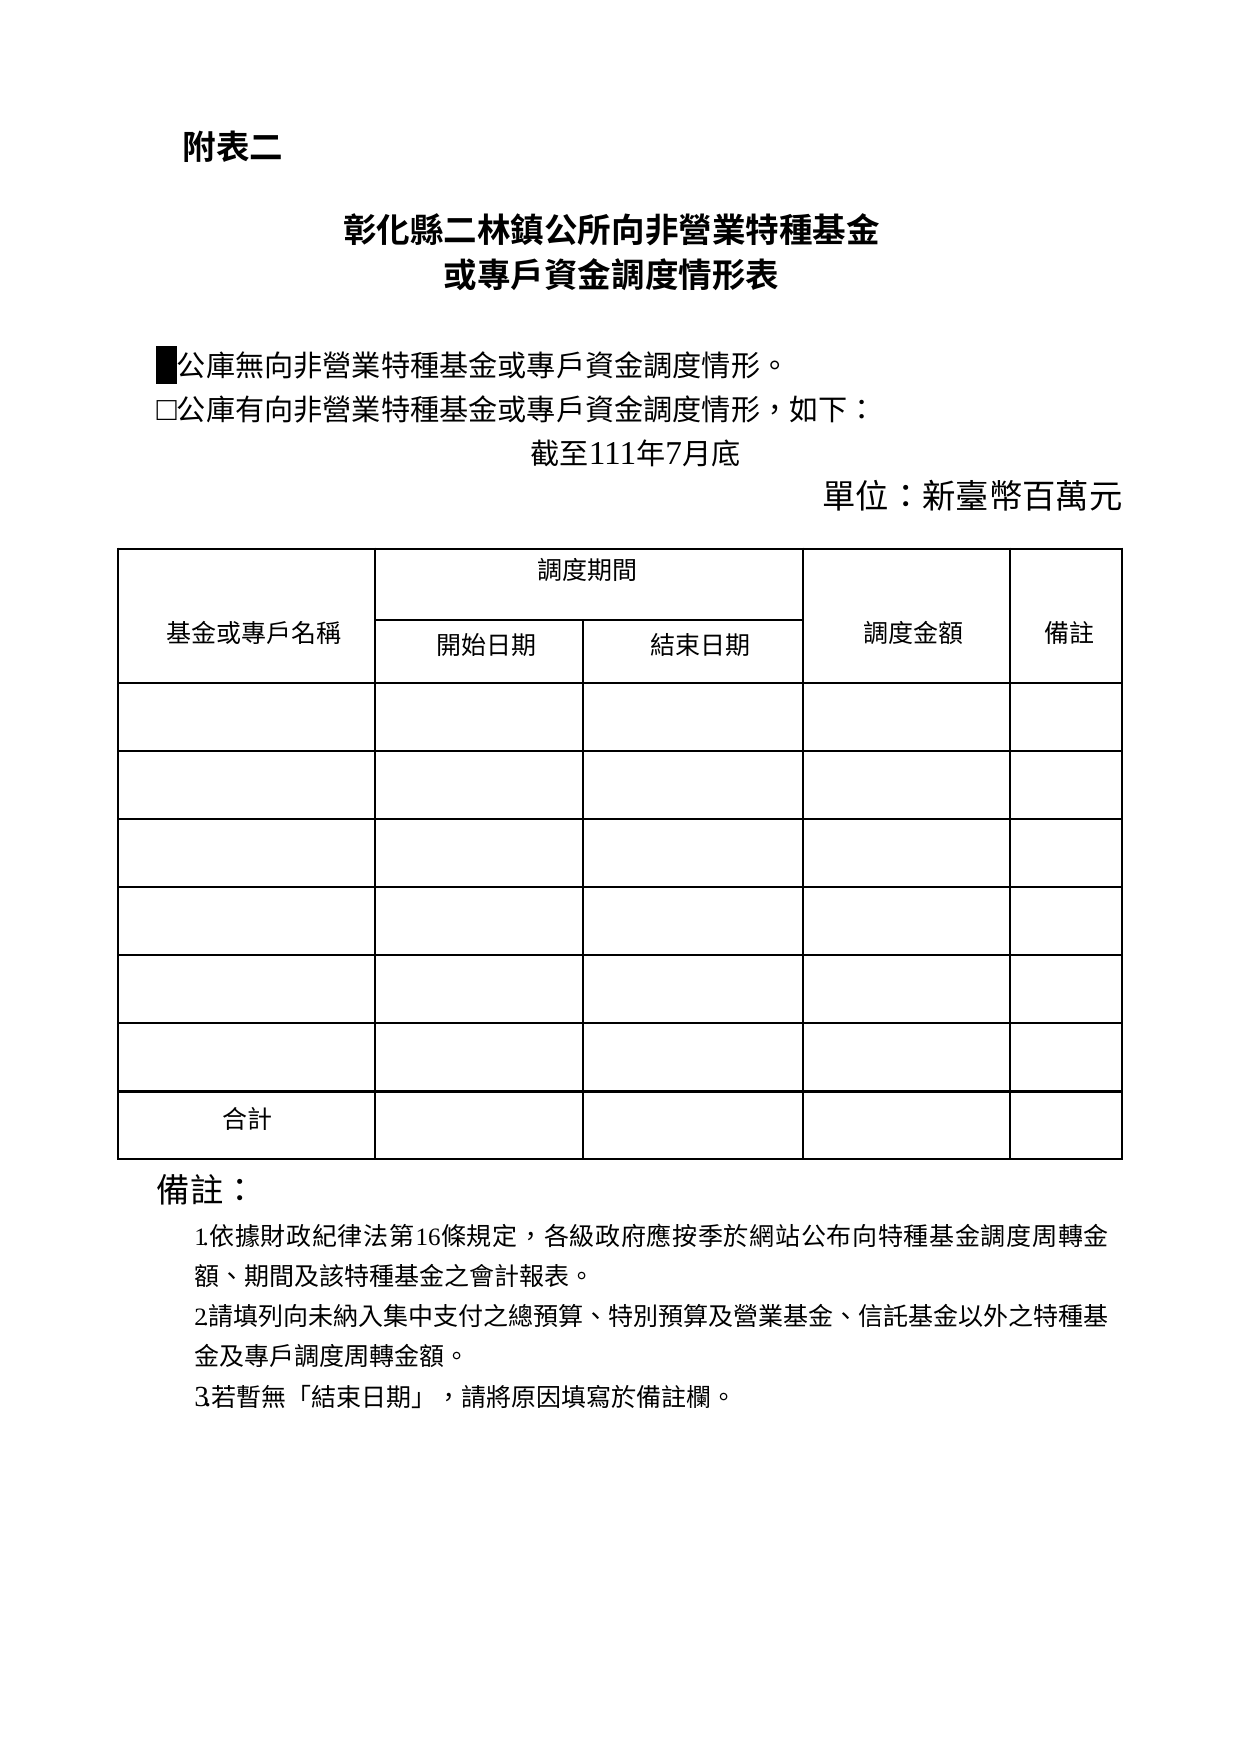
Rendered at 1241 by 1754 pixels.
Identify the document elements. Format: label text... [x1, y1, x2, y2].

text 單位：新臺幣百萬元 [118, 473, 1122, 518]
table_cell 合計 [119, 1093, 374, 1158]
table_cell [1011, 820, 1121, 886]
text 2.請填列向未納入集中支付之總預算、特別預算及營業基金、信託基金以外之特種基金及專戶調度周轉金額。 [194, 1299, 1109, 1373]
text 1.依據財政紀律法第16條規定，各級政府應按季於網站公布向特種基金調度周轉金額、期間及該特種基金之會計報表。 [194, 1219, 1109, 1293]
table_cell [584, 1093, 802, 1158]
table_cell [1011, 888, 1121, 954]
text □公庫無向非營業特種基金或專戶資金調度情形。 [156, 346, 1122, 385]
table_cell [376, 684, 582, 750]
table_cell [119, 684, 374, 750]
table_cell [376, 1024, 582, 1090]
table_cell [1011, 1093, 1121, 1158]
subtitle 彰化縣二林鎮公所向非營業特種基金或專戶資金調度情形表 [339, 203, 883, 298]
table_cell [119, 820, 374, 886]
table_cell [376, 1093, 582, 1158]
table_cell 開始日期 [376, 621, 582, 682]
text 截至111年7月底 [530, 433, 1122, 473]
table_cell [376, 956, 582, 1022]
table_cell [1011, 1024, 1121, 1090]
text 3.若暫無「結束日期」，請將原因填寫於備註欄。 [194, 1379, 1122, 1414]
table_cell [119, 956, 374, 1022]
text □公庫有向非營業特種基金或專戶資金調度情形，如下： [156, 389, 1122, 429]
table_cell [584, 752, 802, 818]
table_cell [804, 888, 1009, 954]
table_cell [119, 888, 374, 954]
table_cell [119, 1024, 374, 1090]
table_cell [119, 752, 374, 818]
table_cell [584, 1024, 802, 1090]
table_cell [1011, 684, 1121, 750]
table_cell 結束日期 [584, 621, 802, 682]
table_cell [584, 820, 802, 886]
table_cell [804, 684, 1009, 750]
table_header 備註 [1011, 550, 1121, 682]
table_header 調度金額 [804, 550, 1009, 682]
table_cell [804, 956, 1009, 1022]
table_cell [804, 1093, 1009, 1158]
subtitle 附表二 [182, 118, 1122, 169]
table_cell [376, 752, 582, 818]
table_cell [584, 888, 802, 954]
table_header 基金或專戶名稱 [119, 550, 374, 682]
table_cell [584, 684, 802, 750]
table_header 調度期間 [376, 550, 802, 619]
table_cell [804, 820, 1009, 886]
table_cell [1011, 956, 1121, 1022]
table_cell [1011, 752, 1121, 818]
text 備註： [156, 1166, 1122, 1212]
table_cell [376, 888, 582, 954]
table_cell [376, 820, 582, 886]
table_cell [804, 1024, 1009, 1090]
table_cell [584, 956, 802, 1022]
table_cell [804, 752, 1009, 818]
